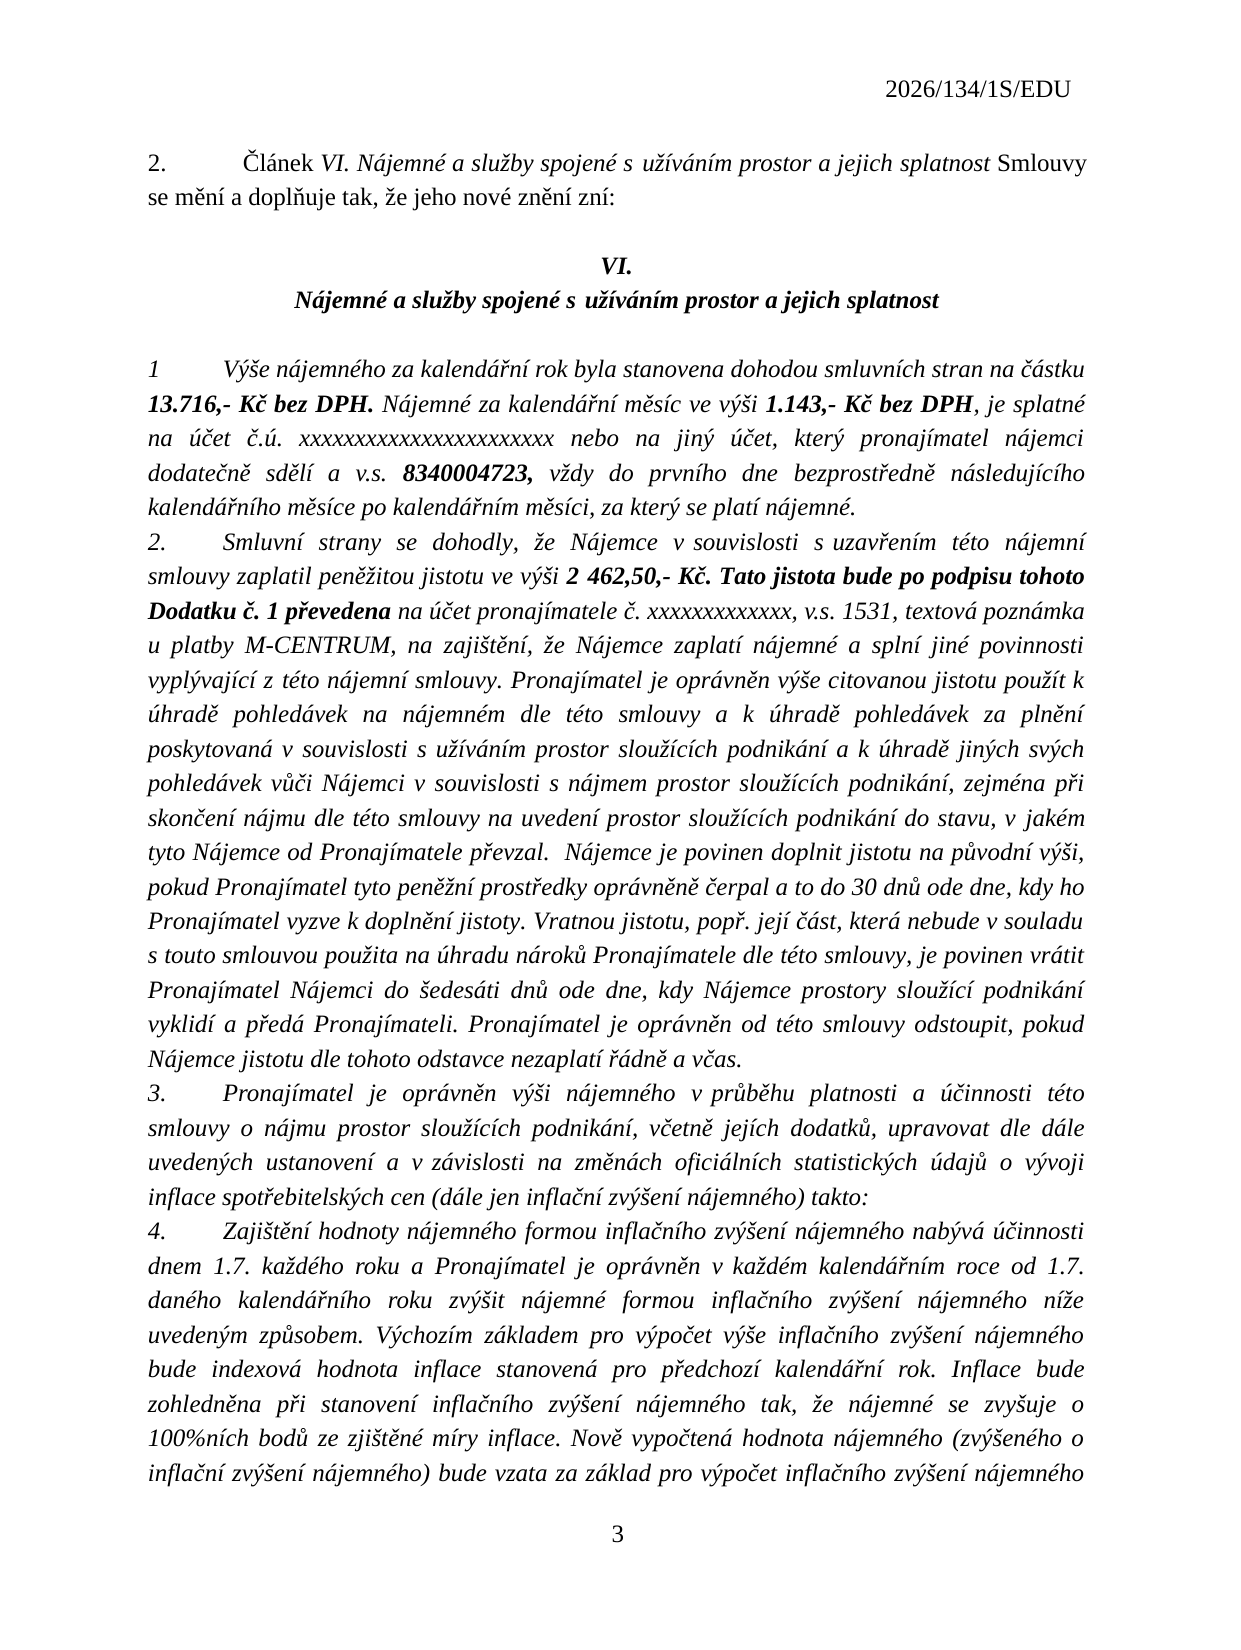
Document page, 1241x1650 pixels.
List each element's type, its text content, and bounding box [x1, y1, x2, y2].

text Nájemné a služby spojené s užíváním prostor a jejich splatnost [148, 286, 1087, 314]
text 4. Zajištění hodnoty nájemného formou inflačního zvýšení nájemného nabývá účinnosti dnem 1.7. každého roku a Pronajímatel je oprávněn v každém kalendářním roce od 1.7. daného kalendářního roku zvýšit nájemné formou inflačního zvýšení nájemného níže uvedeným způsobem. Výchozím základem pro výpočet výše inflačního zvýšení nájemného bude indexová hodnota inflace stanovená pro předchozí kalendářní rok. Inflace bude zohledněna při stanovení inflačního zvýšení nájemného tak, že nájemné se zvyšuje o 100%ních bodů ze zjištěné míry inflace. Nově vypočtená hodnota nájemného (zvýšeného o inflační zvýšení nájemného) bude vzata za základ pro výpočet inflačního zvýšení nájemného [148, 1216, 1087, 1487]
text VI. [148, 251, 1087, 280]
text 2. Smluvní strany se dohodly, že Nájemce v souvislosti s uzavřením této nájemní smlouvy zaplatil peněžitou jistotu ve výši 2 462,50,- Kč. Tato jistota bude po podpisu tohoto Dodatku č. 1 převedena na účet pronajímatele č. xxxxxxxxxxxxx, v.s. 1531, textová poznámka u platby M-CENTRUM, na zajištění, že Nájemce zaplatí nájemné a splní jiné povinnosti vyplývající z této nájemní smlouvy. Pronajímatel je oprávněn výše citovanou jistotu použít k úhradě pohledávek na nájemném dle této smlouvy a k úhradě pohledávek za plnění poskytovaná v souvislosti s užíváním prostor sloužících podnikání a k úhradě jiných svých pohledávek vůči Nájemci v souvislosti s nájmem prostor sloužících podnikání, zejména při skončení nájmu dle této smlouvy na uvedení prostor sloužících podnikání do stavu, v jakém tyto Nájemce od Pronajímatele převzal. Nájemce je povinen doplnit jistotu na původní výši, pokud Pronajímatel tyto peněžní prostředky oprávněně čerpal a to do 30 dnů ode dne, kdy ho Pronajímatel vyzve k doplnění jistoty. Vratnou jistotu, popř. její část, která nebude v souladu s touto smlouvou použita na úhradu nároků Pronajímatele dle této smlouvy, je povinen vrátit Pronajímatel Nájemci do šedesáti dnů ode dne, kdy Nájemce prostory sloužící podnikání vyklidí a předá Pronajímateli. Pronajímatel je oprávněn od této smlouvy odstoupit, pokud Nájemce jistotu dle tohoto odstavce nezaplatí řádně a včas. [148, 527, 1087, 1073]
text 1 Výše nájemného za kalendářní rok byla stanovena dohodou smluvních stran na částku 13.716,- Kč bez DPH. Nájemné za kalendářní měsíc ve výši 1.143,- Kč bez DPH, je splatné na účet č.ú. xxxxxxxxxxxxxxxxxxxxxxx nebo na jiný účet, který pronajímatel nájemci dodatečně sdělí a v.s. 8340004723, vždy do prvního dne bezprostředně následujícího kalendářního měsíce po kalendářním měsíci, za který se platí nájemné. [148, 354, 1087, 521]
text 2. Článek VI. Nájemné a služby spojené s užíváním prostor a jejich splatnost Smlouvy se mění a doplňuje tak, že jeho nové znění zní: [148, 148, 1087, 211]
text 3. Pronajímatel je oprávněn výši nájemného v průběhu platnosti a účinnosti této smlouvy o nájmu prostor sloužících podnikání, včetně jejích dodatků, upravovat dle dále uvedených ustanovení a v závislosti na změnách oficiálních statistických údajů o vývoji inflace spotřebitelských cen (dále jen inflační zvýšení nájemného) takto: [148, 1078, 1087, 1211]
